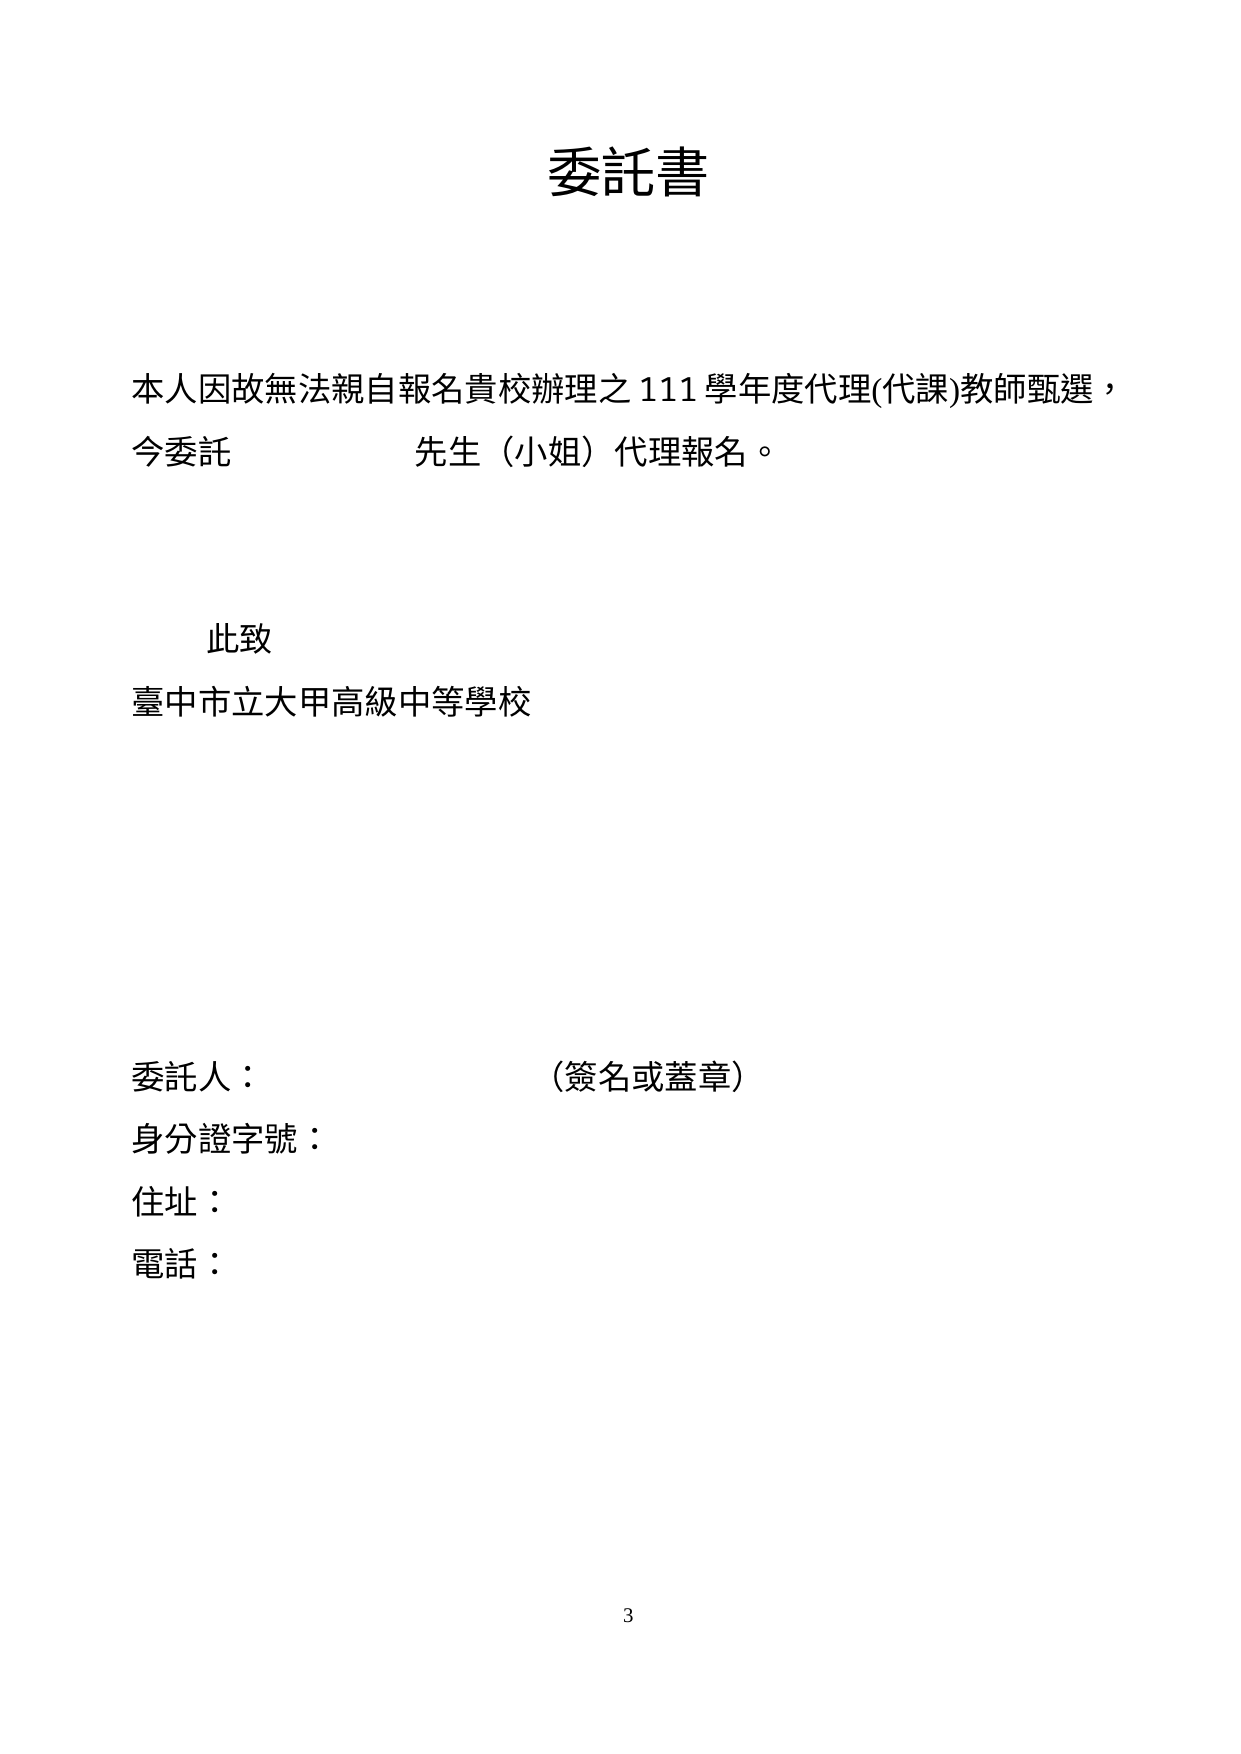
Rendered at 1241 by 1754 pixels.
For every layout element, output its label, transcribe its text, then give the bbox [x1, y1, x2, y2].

text 此致 [131, 596, 1125, 658]
text 委託人： （簽名或蓋章） [131, 1033, 1125, 1096]
text 身分證字號： [131, 1096, 1125, 1158]
text 住址： [131, 1158, 1125, 1221]
text 電話： [131, 1221, 1125, 1283]
text 今委託 先生（小姐）代理報名。 [131, 408, 1125, 471]
text 委託書 [131, 96, 1125, 221]
text 本人因故無法親自報名貴校辦理之111學年度代理(代課)教師甄選， [131, 346, 1125, 408]
text 臺中市立大甲高級中等學校 [131, 658, 1125, 721]
